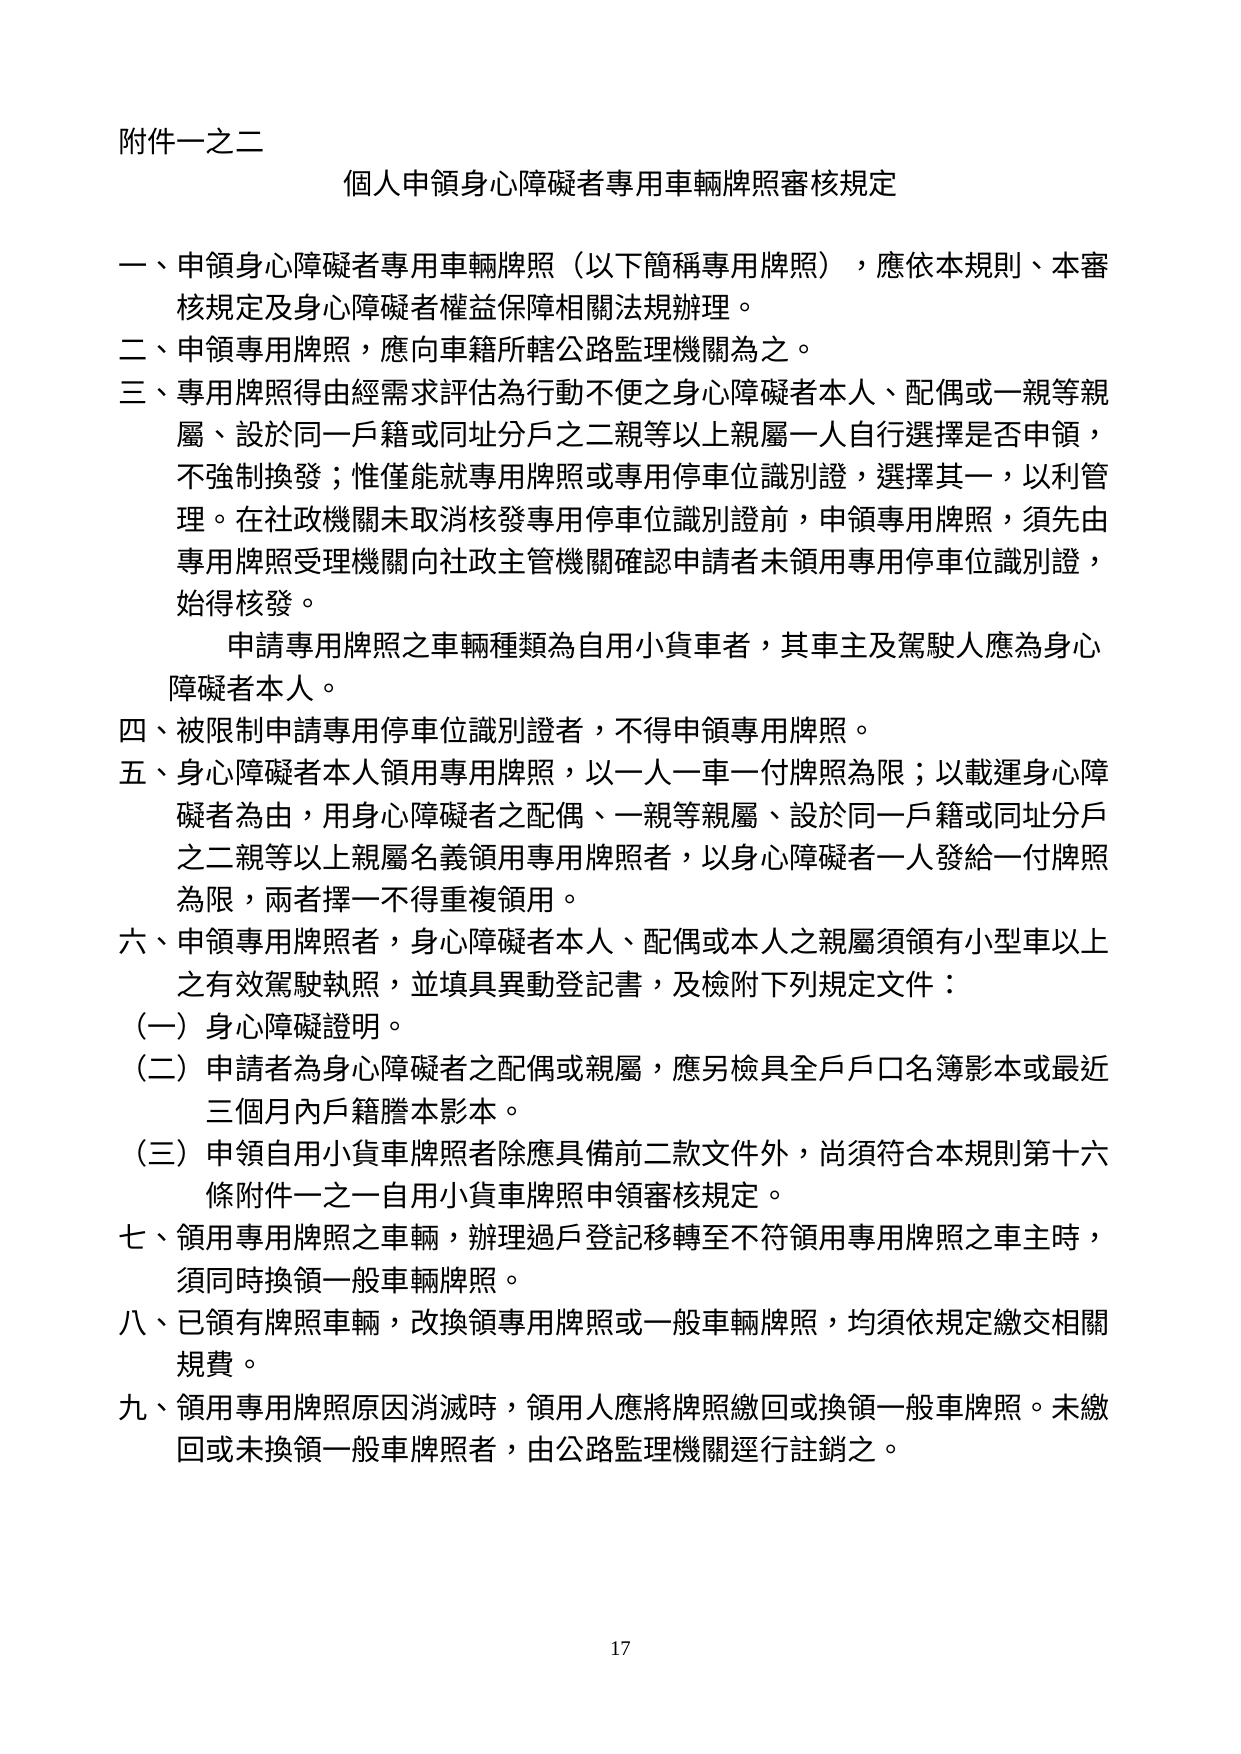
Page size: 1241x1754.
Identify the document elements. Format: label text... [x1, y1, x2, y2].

text （三）申領自用小貨車牌照者除應具備前二款文件外，尚須符合本規則第十六條附件一之一自用小貨車牌照申領審核規定。 [118, 1131, 1122, 1215]
text 申請專用牌照之車輛種類為自用小貨車者，其車主及駕駛人應為身心障礙者本人。 [168, 623, 1122, 708]
text （二）申請者為身心障礙者之配偶或親屬，應另檢具全戶戶口名簿影本或最近三個月內戶籍謄本影本。 [118, 1046, 1122, 1131]
text 五、身心障礙者本人領用專用牌照，以一人一車一付牌照為限；以載運身心障礙者為由，用身心障礙者之配偶、一親等親屬、設於同一戶籍或同址分戶之二親等以上親屬名義領用專用牌照者，以身心障礙者一人發給一付牌照為限，兩者擇一不得重複領用。 [118, 750, 1122, 919]
text 附件一之二 [118, 118, 1122, 160]
text 八、已領有牌照車輛，改換領專用牌照或一般車輛牌照，均須依規定繳交相關規費。 [118, 1300, 1122, 1384]
text 一、申領身心障礙者專用車輛牌照（以下簡稱專用牌照），應依本規則、本審核規定及身心障礙者權益保障相關法規辦理。 [118, 242, 1122, 327]
text 四、被限制申請專用停車位識別證者，不得申領專用牌照。 [118, 708, 1122, 750]
text 個人申領身心障礙者專用車輛牌照審核規定 [118, 160, 1122, 203]
text 二、申領專用牌照，應向車籍所轄公路監理機關為之。 [118, 327, 1122, 369]
text 六、申領專用牌照者，身心障礙者本人、配偶或本人之親屬須領有小型車以上之有效駕駛執照，並填具異動登記書，及檢附下列規定文件： [118, 919, 1122, 1004]
text 三、專用牌照得由經需求評估為行動不便之身心障礙者本人、配偶或一親等親屬、設於同一戶籍或同址分戶之二親等以上親屬一人自行選擇是否申領，不強制換發；惟僅能就專用牌照或專用停車位識別證，選擇其一，以利管理。在社政機關未取消核發專用停車位識別證前，申領專用牌照，須先由專用牌照受理機關向社政主管機關確認申請者未領用專用停車位識別證，始得核發。 [118, 369, 1122, 623]
text （一）身心障礙證明。 [118, 1004, 1122, 1046]
text 七、領用專用牌照之車輛，辦理過戶登記移轉至不符領用專用牌照之車主時，須同時換領一般車輛牌照。 [118, 1215, 1122, 1300]
text 九、領用專用牌照原因消滅時，領用人應將牌照繳回或換領一般車牌照。未繳回或未換領一般車牌照者，由公路監理機關逕行註銷之。 [118, 1384, 1122, 1469]
